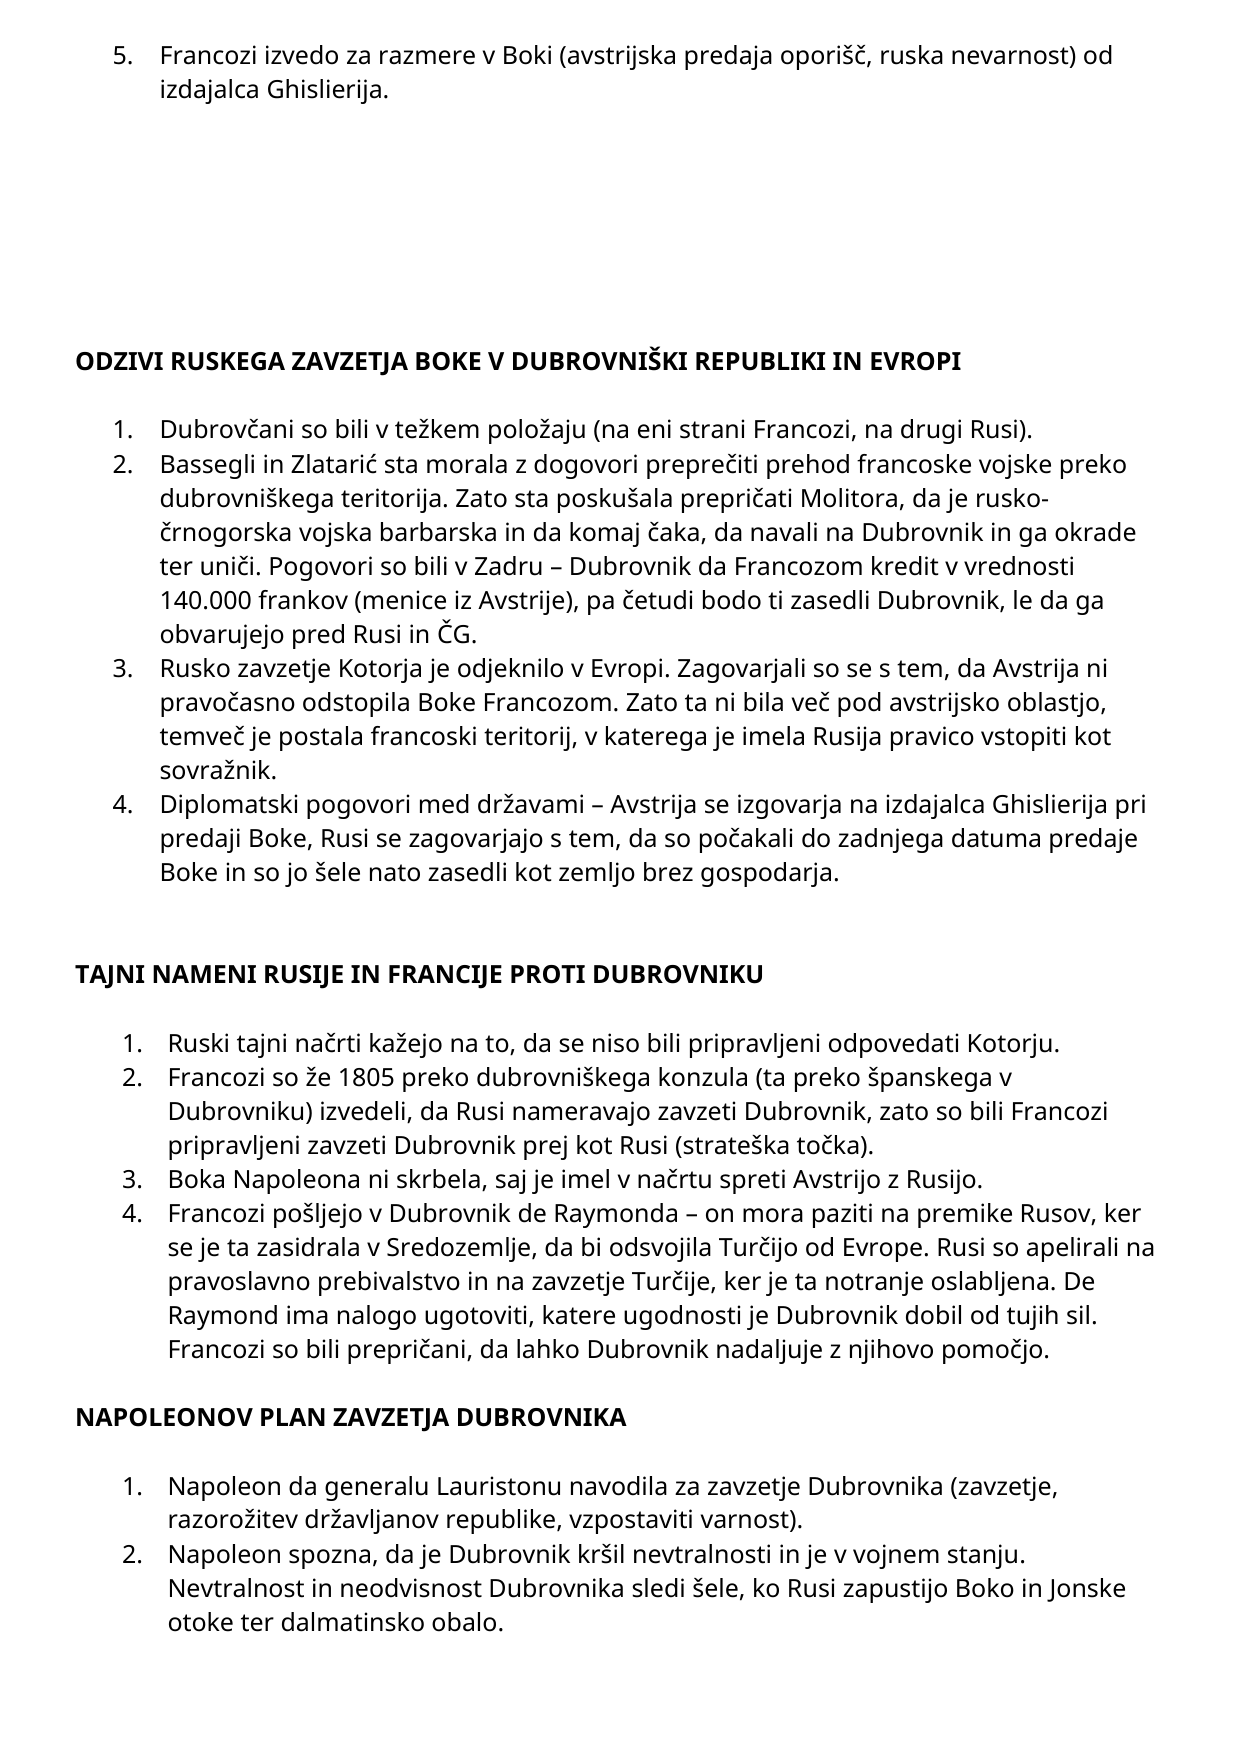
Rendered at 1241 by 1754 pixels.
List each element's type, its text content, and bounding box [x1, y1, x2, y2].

list Ruski tajni načrti kažejo na to, da se niso bili pripravljeni odpovedati Kotorju. [122, 1025, 1162, 1059]
subtitle NAPOLEONOV PLAN ZAVZETJA DUBROVNIKA [75, 1400, 1162, 1434]
list Napoleon spozna, da je Dubrovnik kršil nevtralnosti in je v vojnem stanju. Nevtralnost in neodvisnost Dubrovnika sledi šele, ko Rusi zapustijo Boko in Jonske otoke ter dalmatinsko obalo. [122, 1536, 1162, 1638]
list Francozi so že 1805 preko dubrovniškega konzula (ta preko španskega v Dubrovniku) izvedeli, da Rusi nameravajo zavzeti Dubrovnik, zato so bili Francozi pripravljeni zavzeti Dubrovnik prej kot Rusi (strateška točka). [122, 1059, 1162, 1162]
list Boka Napoleona ni skrbela, saj je imel v načrtu spreti Avstrijo z Rusijo. [122, 1162, 1162, 1196]
list Napoleon da generalu Lauristonu navodila za zavzetje Dubrovnika (zavzetje, razorožitev državljanov republike, vzpostaviti varnost). [122, 1468, 1162, 1536]
list Diplomatski pogovori med državami – Avstrija se izgovarja na izdajalca Ghislierija pri predaji Boke, Rusi se zagovarjajo s tem, da so počakali do zadnjega datuma predaje Boke in so jo šele nato zasedli kot zemljo brez gospodarja. [112, 787, 1162, 889]
list Rusko zavzetje Kotorja je odjeknilo v Evropi. Zagovarjali so se s tem, da Avstrija ni pravočasno odstopila Boke Francozom. Zato ta ni bila več pod avstrijsko oblastjo, temveč je postala francoski teritorij, v katerega je imela Rusija pravico vstopiti kot sovražnik. [112, 651, 1162, 787]
list Francozi izvedo za razmere v Boki (avstrijska predaja oporišč, ruska nevarnost) od izdajalca Ghislierija. [112, 37, 1162, 106]
list Francozi pošljejo v Dubrovnik de Raymonda – on mora paziti na premike Rusov, ker se je ta zasidrala v Sredozemlje, da bi odsvojila Turčijo od Evrope. Rusi so apelirali na pravoslavno prebivalstvo in na zavzetje Turčije, ker je ta notranje oslabljena. De Raymond ima nalogo ugotoviti, katere ugodnosti je Dubrovnik dobil od tujih sil. Francozi so bili prepričani, da lahko Dubrovnik nadaljuje z njihovo pomočjo. [122, 1196, 1162, 1366]
subtitle ODZIVI RUSKEGA ZAVZETJA BOKE V DUBROVNIŠKI REPUBLIKI IN EVROPI [75, 344, 1162, 378]
list Dubrovčani so bili v težkem položaju (na eni strani Francozi, na drugi Rusi). [112, 412, 1162, 446]
subtitle TAJNI NAMENI RUSIJE IN FRANCIJE PROTI DUBROVNIKU [75, 957, 1162, 991]
list Bassegli in Zlatarić sta morala z dogovori preprečiti prehod francoske vojske preko dubrovniškega teritorija. Zato sta poskušala prepričati Molitora, da je rusko-črnogorska vojska barbarska in da komaj čaka, da navali na Dubrovnik in ga okrade ter uniči. Pogovori so bili v Zadru – Dubrovnik da Francozom kredit v vrednosti 140.000 frankov (menice iz Avstrije), pa četudi bodo ti zasedli Dubrovnik, le da ga obvarujejo pred Rusi in ČG. [112, 446, 1162, 651]
